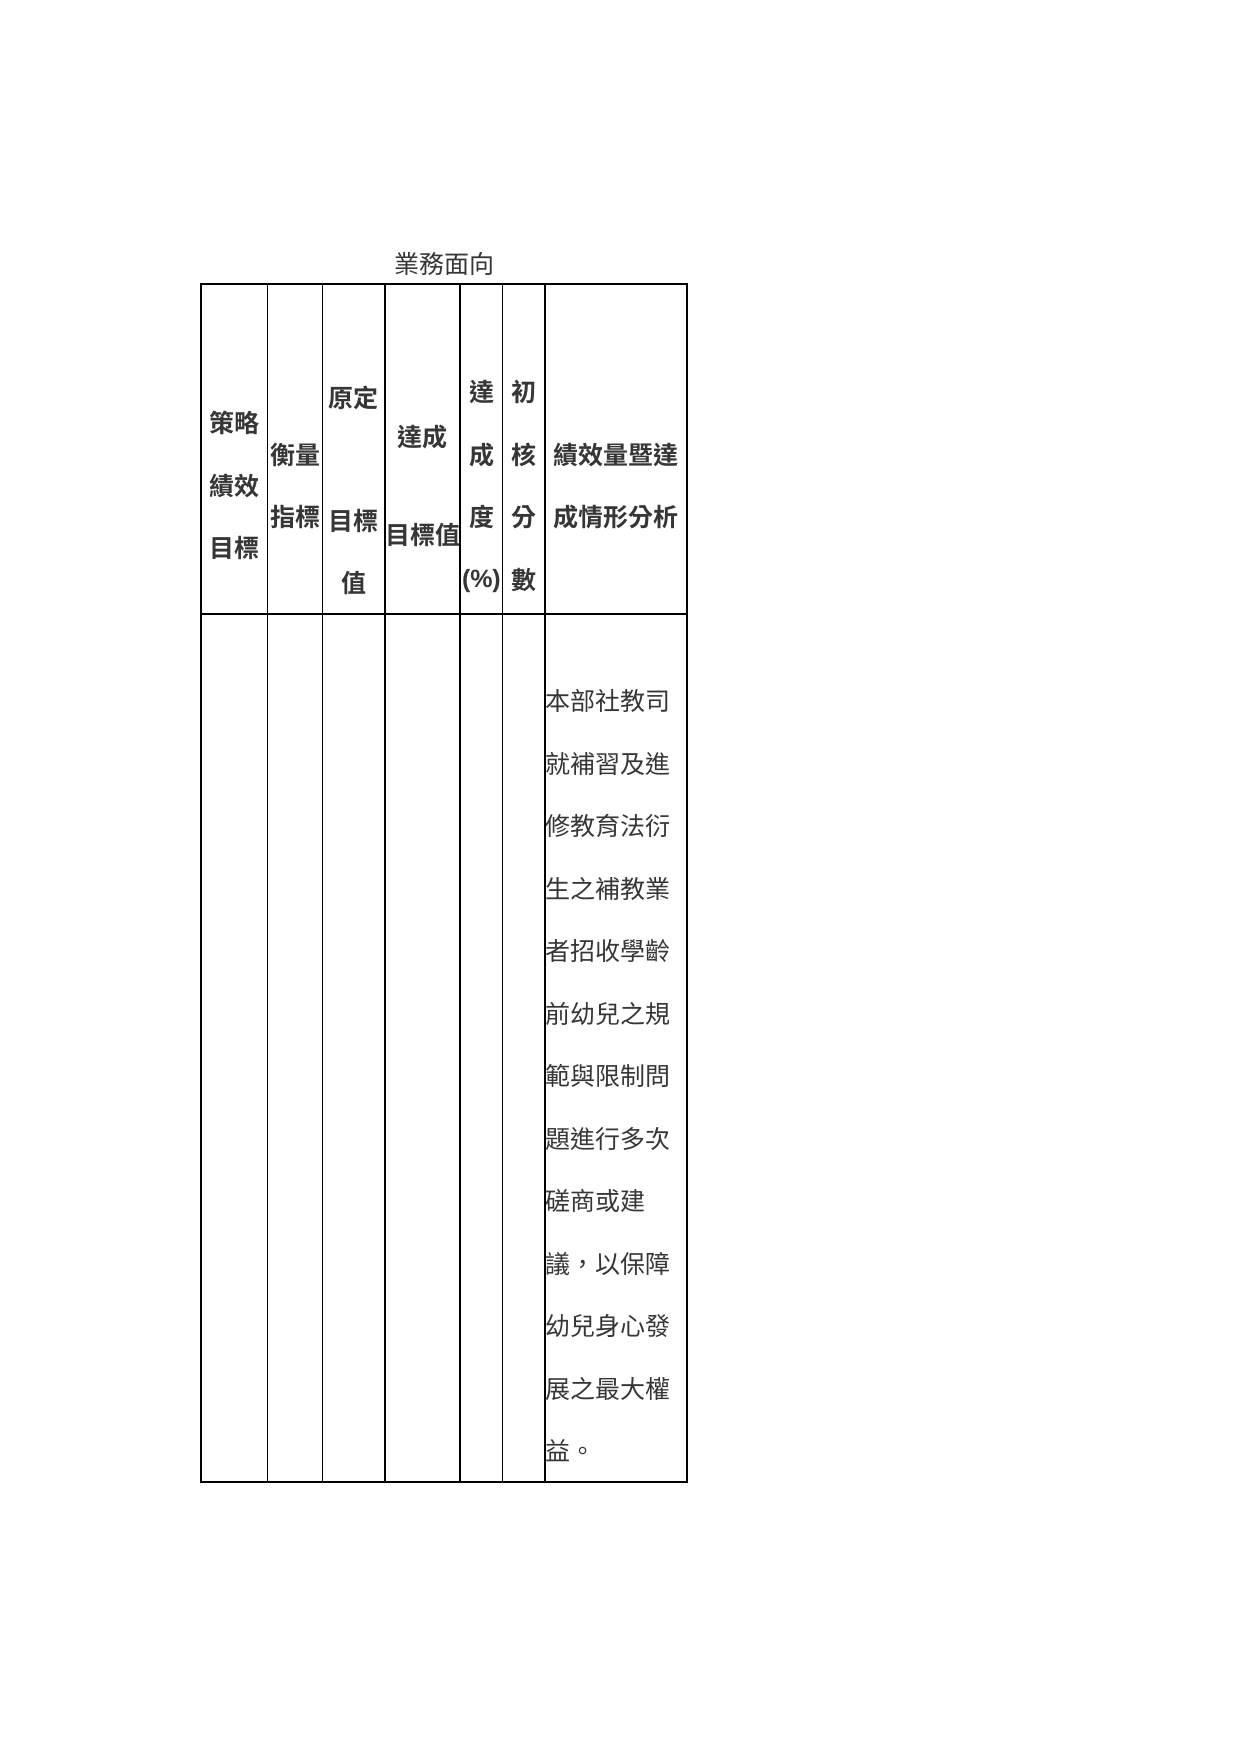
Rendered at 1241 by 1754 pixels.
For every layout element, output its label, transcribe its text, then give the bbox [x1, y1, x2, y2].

table_cell 績效量暨達成情形分析 [546, 285, 686, 613]
table_cell 原定 目標值 [323, 285, 384, 613]
table_cell [202, 615, 267, 1481]
table_header 業務面向 [201, 221, 687, 283]
table_cell [386, 615, 459, 1481]
table_cell 策略績效目標 [202, 285, 267, 613]
table_cell [323, 615, 384, 1481]
table_cell [268, 615, 322, 1481]
table_cell 達成 目標值 [386, 285, 459, 613]
table_cell 達成度 (%) [461, 285, 502, 613]
table_cell 初核分數 [503, 285, 544, 613]
table_header 教育部 93 年度施政績效報告 壹、前言 本部 91 至 94 年中長程施政計畫係參酌「 2001 年教育改革之檢討與改進會議」重要結論，依目標管理、全員參與及規劃機關整體發展願景著眼，依行政院規定從業務面向、人力面向及經費面向擬訂了 8 大策略績效目標及 32 項衡量指標， 93 年度績效目標是延續中程施政計畫之策略績效目標所訂定。 一、調整現有學制，因應 E 世紀時代之需求： 4 項衡量指標。 二、建構安全、健康及適性之教育環境： 7 項衡量指標。 三、推動多元入學方案，擴大學校招生選才及學生選校空間： 5 項衡量指標。 四、健全師資培育及建立教師分級制度，提升教師專業成長： 2 項衡量指標。 五、追求大學卓越發展，提升知識競爭力： 4 項衡量指標。 六、加強弱勢族群教育，實現社會公益： 4 項衡量指標。 七、合理調整機關員額，建立活力政府： 5 項衡量指標。 八、樽節政府經常支出及 1 項衡量指標。 為落實推動 93 年度施政計畫，本部同仁均本著教育乃百年樹人大業，竭力達成相關目標，整體績效成果豐碩。 貳、目標達成情形 一、業務面向 二、人力面向 三、經費面向 四、績效總分 業務面向原始分 99.07 分，權分 69.35 分 人力面向原始分 100 分，權分 15 分 經費面向原始分 100 分，權分 15 分 合計績效總分為 99.35 分 參、未達目標項目檢討 肆、績效總評 本部依業務面向、人力面向及經費面向擬訂了 8 大策略績效目標及 32 項衡量指標，雖業務面向之降低國民中小學班級學生人數達成率、接受輔導學校之環境安全衛生改善率、國中生就近升學率及提升國民中小學中輟學生復學率四項衡量指標未能達成原訂目標值 ，目標達成誠屬同仁積極作為，雖有未達成的目標，但其執行時所面臨挑戰而仍能達到不錯的成效實屬不易。 本部為展現整體施政績效更於九十四年一月二十二至二十四日 ( 週六到週一，計三天 ) 分北、中、南、東四場舉辦讓每個人都成功 ~ 全國教育博覽會：目的為一、激發全民參與教育熱忱，深化認識台灣教育。二、展現多元教育改革成果，前瞻教育永續發展。三、整合各界教育文化資源，活化台灣社會脈動。四、構築未來施政核心主軸，健全教育完整佈局。 未來四年本部之施政主軸以「培養現代國民」、「建立臺灣主體性」、「拓展全球視野」、「強化社會關懷」作為四大綱領，提出 13 項策略及 33 項行動方案。 這個施政主軸乃理念與實際之結合，以理念為基礎而衍生出策略與行動方案。秉持「回歸教育本質」、「完成個人」的施政理念，讓教育理念落實到每個個人，使其發揮最大潛能，完成自己。人能完成自我，即是完成國家，個人能力充分發揮即是國力的提升。 21 世紀的核心價值在於先進的創意與寬廣的視野，教育除激發個人的原創性外，亦應引導個人有寬廣的世界觀與長遠的歷史觀，因此，本部提出「創意臺灣、全球布局－培育各盡其才新國民」作為施政的總目標。 伍、推動成果具體事蹟 一、本部已全面建置產學合作組織機制，除成立技專校院產學合作指導委員會外，並評選成立六個區域產學合作中心及三十個技術研發中心。 二、在六大區域產學合作中心積極推動下，在產學合作方面共計達成 1121 件，合作金額高達六億參仟多萬元，並完成專利申請 287 件，取得專利數 95 件，成果卓著。 三、為創造大專校院與產業界媒合共同進行產學合作的機會，提昇學校研發能力與水準，積極提供產業技術支援，成為產業界升級的有力後盾，本部試驗性推動東元集團與科技大學產學大聯盟合作案，經審查合併後共媒合 8 所科技大學 15 案。 四、本部為增進產業與學術界之研發合作暨技術移轉之機會，並使技職院校學生能兼重理論及實務，積極推動各類產學相關活動，例如九十三年度全國技專校院產學合作成果展示，共有 39 校、 116 件優良作品參加，參觀人次達 6980 人次；九十三年度全國技專校院學生專題製作競賽暨成果展示，共有 89 校參與， 1241 件作品參加， 130 件作品入圍。 五、健全師資培育及建立教師分級制度，提升教師專業成長 ( 一 ) 地方主管教育行政機關及師資培育機構提供教師進修機會 各縣市政府所屬教師研習中心除辦理各級學校之周三研習外，另惠依各縣市之需求辦理各類教師研習活動，且均辦理五場次以上，以提升教師專業成長。另有關配合九年一貫課程開設教師在職進修學分班，乃為協助各地區國民中小學教師充實其主修專長之教學知能，並增進國民中小學教師發揮九年一貫精神之教學能力，業於 93 年 4 月 5 日以台中（三）字第 0930035113 號令修正發布「教育部補助各師資培育之大學配合九年一貫辦理教師在職進修學分班作業要點」；本部截至 93 年 7 月底共計核定教師專長增能學分班 222 班，領域教學學分班 62 班，共計 284 班次 ; 截至 93 年 12 月底補助開設教師在職進修學分班共計 149 班次。 為鼓勵師資培育之大學開設增進教師教學能力之班次，本部已訂有「大學校院辦理高級中等以下學校教師在職進修碩士學位班審查要點」及「大學校院辦理高級中等以下學校及幼稚園教師在職進修學分審查要點」，九十三年度共核定教師在職進修碩士學位班共 15 校 113 班， 2763 人，其中新開班有 9 校 13 班計 305 人；為確實掌握各校辦理教師在職進修學分班情形，業以 93 年 11 月 17 日以台中（三）字第 0930153964 號函，請各師資培育之大學依「大學校院辦理高級中等以下學校及幼稚園教師在職進修學分審查要點」規定辦理，截至 93 年 12 月止，共計 16 校 85 班， 2588 人。師資培育之大學辦理相關教師在職進修學分及碩士學位班五場次以上者，共計 58 校。 本部 93 年度目標值為 87% ，目標達成率為 101% 【﹝辦理五場次以上之地方主管教育行政機關共有 25 縣市＋辦理五場次以上之師資培育之大學共有 58 所）÷（ 25 個地方主管教育行政機關＋ 69 所師資培育之大學）＝ 88.2 ％】。 ( 二 ) 建立中等以下學校教師分級及評鑑制度 本司委請國立教育研究院籌備處業規劃完成「高級中等以下學校及幼稚園教師分級實施辦法（草案）」，並業於九十三年十月十一日由周次長主持部內會議決議：由本司先行委請對本案有研究之教授撰寫簡報，並針對執行本案之政策效益進行評估，俟向部長簡報後，如決議不繼續辦理，則暫緩；如決議繼續辦理，則再行召開部內分工會議，本年度預定執行進度已達成。 六、教育優先區計畫 教育經費日趨困窘，弱勢族群需求日殷，如何分配經費、有效運用，確具挑戰性，教育優先區計畫的推動，正顯示我國國民教育政策，已朝向「精緻、卓越、均等、正義」的理想境界邁進。本案推動成果具體事蹟如下： ( 一 ) 積極充實文化不利地區之教育內涵。 ( 二 ) 積極提升文化不利地區之教育水準。 ( 三 ) 積極整合教育優先區的多元化資源。 ( 四 ) 提供積極差別待遇之教育支援策略。 ( 五 ) 提升相對弱勢兒童之基本學習能力。 ( 六 ) 逐年調整教育優先區計畫實施策略。 ( 七 ) 教育優先區滿意度部分〈根據調查結果發現〉： 1. 學校教師對於教育優先區計畫之精神與內涵均有一定程度之瞭解 (98.7%) 。 2. 學校教師認為教育優先區計畫指標界定之規定適當 (93.3%) 。 3. 學校教師認為教育優先區計畫補助符合該校之需求 (95.5%) 。 4. 教育優先區計畫補助經費確能對於學校校務發展有所提昇與助益 (97.7%) 。 5. 學校認為教育優先區計畫確有繼續推動之必要性 (97.7%) 。 七、五歲幼兒入園率部分： 1.93 學年度五歲幼兒就讀幼稚園之比率為 0.434 ，達成率為 87% 。 2. 本年度補助五足歲幼兒約 80,157 人（含中低收入戶）就讀已立案私立幼稚園，其經費亦依進度已有效執行；另外亦已補助各縣市政府製作並發放幼兒宣導手冊 8,285,000 元（經費執行率達 98.85 ％），確實提供家長選擇幼稚園之重要資訊。 3. 核定縣市政府新設 18 所國小附設幼稚園，另增設 5 班，約增加 700 名幼兒就讀公立幼稚園之機會權益。補助全國幼稚園教學設備相關事宜，並研擬防止採購不實之相關措施。 4. 補助地方政府辦理 485 所幼稚園評鑑，本（九十三）年本部補助各縣市之公私立幼稚園評鑑及獎勵經費約計新台幣三千四百多萬元。另補助二十三個縣市（除金門縣、連江縣未成立外）辦理補助幼教資源中心及幼教輔導團經費計新台幣一千六百多萬元，強化幼教資源中心軟硬體資源，落實幼教輔導團之功能與任務，促進地方政府幼稚教育之發展。 八、降低國民中小學班級學生人數部分： ( 一 ) 國小一至六年級每班學生人數降至 35 人達成率 94.95% ，國中一至三年級每班學生數降至 38 人之達成率為 82.35 ％。 ( 二 ) 本年度計補助 126 校，核定總經費 27 億 4500 萬元，預定達成 90 ﹪之執行率 ( 含不可抗力因素及應付未付數 ) ，截至 93 年 12 月，已執行經費 25 億 1423 萬元，執行進度為 91.43% 。 九、實施九年一貫課程班級數部分： 93 學年度國小六年全面實施九年一貫課程，國中三年全面實施九年一貫課程，全國實施九年一貫課程達成率 100% 。 十、本部為落實家庭教育法，並貫徹本部施政重點，於九十三年度補助各縣市政府家庭教育中心及民間團體辦理 5645 場預防推廣活動及補助民間團體計 141 件 ( 活動內涵依家庭教育法第二條所訂事項辦理 ) ，累計受益人數約 415,811 人次。 十一、為使各級學校訓輔人員能於第一時間對可能濫用藥物學生實施檢測，本部九十三學年度共採構 15 萬 5 千劑快速檢驗試劑分發各級學校使用。本部九十三年度協助各級學校實施尿液篩檢，計篩檢 21,305 人，發現陽性反應學生 52 人﹝安非他命 18 人、搖頭丸 8 人、嗎啡 26 人﹞，陽性反應學生均由各校成立春暉小組實施輔導戒治。 十二、本部鼓勵各大學於推薦甄選申請入學或單獨招生等招生管道，提供部分名額優先錄取原住民學生或以外加招生總名額百分之一方式，提供原住民學生就學機會。申請入學：九十三學年度計有國立台灣大學等 39 校 389 名，以外加 1% 名額保障原住民學生入學權益。單獨招生：長榮大學、國立台灣體育學院 2 校計 19 名以外加 1% 名額保障原住民學生入學權益。明道管理學院精緻農業學系另開設專班，以外加名額方式招收原住民學生（計 50 名）。 93 學年度東華大學民族文化學系、民族語言與傳播學系二系另辦理單獨招生，於核定招生總名額內各提撥 25 名專門招收原住民學生，合計 50 名。十 十三、針對中輟生問題成因複雜，整合各部會相關資源共同投入本項工作，除需加強縱的聯繫，並責成地方政府亦需加強其與地方之警政、社政、民政等相關處室之橫向聯繫，就近、適時，確實及因地制宜協助中輟學生各項業務之推動，即中央成立跨部會合作機制，地方政府成立跨處室合作模式，全面協助中輟學生。 ( 一 ) 統籌權責單位，執行國民中小學中途輟學學生通報及復學輔導工作 1.10 月 11 日召開「輔導中途輟學學生專案督導小組第十四次會議」； 1 月 9 日、 9 月 9 日召開「中途學校跨部會指導委員會第五、六次會議」。 2. 委託台北大學成立全國中輟生復學輔導資源研究中心，負責蒐集目前各國中輟生之研究及政策措施，辦理「中輟預防網研討會」等多項研習，另出版「全國中輟通訊」，按月發行電子報，將資料放置於網站上，以提供本部、縣市政府、學校等機構，處理中輟生問題之參考及諮詢服務。 3. 「全國國民中小學中輟生通報及復學系統」隨著使用年限增加，已不合需求，自九十二年起漸漸進行開發新報表、更新版本工作，並於九十二學年度（ 92.09 ）起更新版正式開放上線通報，並於後積極增加各項統計報表功能及擴展系統之主動及提示功能，並與警政署積極配合解決協尋行蹤不明學生之追蹤，使通報系統對使用者不僅具通報功能，更具備便利性、友善性、積極性。 ( 二 ) 強化宣導工作，增進人員熟悉通報及輔導工作 1. 教育局長會議多次提出報告，請局長重視本項工作外，更將本工作列入地方視導之重點工作，及要求地方政府因地制宜辦理各項宣導、研習、經驗傳承，本項業務經過多年之推展與宣導，地方政府大多已列入重點工作推動。本部要求地方政府至少應由地方副首長級擔任召集委員召開跨處室督導會報，目的為各相關單位（含警政、社政、戶政等及強迫入學委員會成員）就執行工作分享及及討論請求支援協助事項等進行協調，並應定期評估與檢討強迫入學委員會之運作，本年度計規劃辦理 54 梯次。 2.92 年 9 月新版「全國國民中小學中輟生通報及復學系統」正式上線，年度均辦理種子教師研習，期使負責通報業務同仁熟悉本系統，並藉由研習機會，宣導中輟之相關知能；並與電算中心積極配合，擴增「全國國民中小學中輟生通報及復學系統」資料庫管理者功能，並加強其分析能力及提示功能，隨時上網瞭解地方政府通報狀況，並協助學校、地方政府解答與解決行政、系統所遇困難，督導地方政府落實執行狀況及檢討改善，並協助地方政府將通報後確認出國之學生資料執行刪除，確使資料庫數據正確。 3. 為使教師能具備基本之輔導理念，並能將輔導技巧融入教學中，特別要求凡是新任教師或尚未參與基礎輔導知能（基礎班）教師，應上 18 小時之基礎輔導知能研習（基礎班），再輔以第二階段 18 小時之進階班課程，本年度計規劃辦理 126 梯，並針對特定主題規劃辦理，務期使教師均具備基礎輔導知能。 4. 針對近來因社會大環境之改變，原住民、單親家庭中輟生逐漸增加，特別要求地方政府應針對所屬，因地制宜規劃適宜之輔導措施與策略，本年度加強規劃辦理原住民家庭或單親家庭中輟生輔導活動計有 18 縣市。 5. 為引進及結合社區資源，共同推動校內之輔導工作及宣導中輟預防及輔導之理念，要求地方政府組成宣導團進行各種理念及相關法令之宣導，並應檢討每年宣導團之主題，本年度規劃並辦理中輟復學輔導宣導及社會資源聯繫座談會 260 場。 6. 編印「不信春風喚不回︱中輟生輔導手冊」，並發送地方政府、教育單位、學校及館所，作為業務執行參考。 ( 三 ) 整合政府及民間團體資源，建立協尋及追蹤輔導復學網絡 學校的輔導人力有限，社區卻蘊藏著無限資源，將社區蘊藏豐富的資源，適當開發運用，不僅可以彌補人力和財力的不足，同時可以兼顧三級預防，提升學校輔導的專業成效。 1. 積極推動認輔制度，鼓勵教師、退休教師、志工、家長，志願輔導適應困難、行為偏差及中輟復學學生，協助其心智發展，並培養健全人格，計有 43,027 人投入認輔工作，目前已認輔 43,554 學生。 2. 推動攜手計畫，結合具有輔導系所、社會、社會工作、教育、兒童福利系所大學校院學生，結合國民中小學，協助中輟學生之預防及輔導，目前計有 17 所大專校院辦理（本年度受輔學生以中輟生及有中輟之虞學生為主），大攜手約 581 人，受輔學生約 2101 人。 3. 引進民間團體資源，協助推動中輟生預防、追蹤、輔導與安置等相關工作，相關機制均已建立，且持續推動中，經多年宣導，學校教師對中輟生已具初級預防知能，並能透過學校建立社區資源，尋求資源協助，本年度補助縣市與民間團體結合追蹤案、活動案或民間團體辦理輔導活動案計 40 案。 4. 自 90 年 8 月起投入第一批 40 位役男加入中輟生復學輔導工作，至 93 年 7 月止， 3 年內共投入了 500 餘位役男參與中輟生復學輔導工作，如：家訪、協尋、個別輔導、小團體輔導、轉介其他社府機構。 ( 四 ) 發展多元教育型態，提供中輟學生另類教育內涵 本部為鼓勵並協助地方政府推動多元型態中介教育措施，追蹤、輔導、安置中輟學生復學，擴大中輟學生復學輔導成效 ; 並為整合各類型中介教育措施之補助原則標準 , 93 年 3 月 2 日台訓（三）字第 0930011267 號令修正頒佈「教育部補助直轄市縣（市）政府及民間團體辦理追蹤輔導與安置中輟生復學原則」，作為申請案之依據。目前各類型中介教育措施已成熟 , 且普設於各地方政府： 1. 慈輝班設置 : 此類中途班係專收家庭變故、經濟困難之中輟學生，提供住宿及生活輔導、多元另類適性教育措施，屬跨縣市安置性質，目前全省北中南東各區皆有設置，有效預防並協助失學或中輟生復學。 2. 資源式、獨立式、合作式等各中途班 ( 學校 ) 設置 : 此類為各直轄市、縣市政府遴選有熱誠有意願的中小學校，比照特殊教育資源班，設置資源式中途班 ; 或結合轄區內民間團體（包括宗教團體）資源，協助提供中輟學生復學輔導及另類適性課程 ; 或依法設置專收違反兒童及少年性交易防制條例之個案者，目前全國各地方政府皆有設置一至兩類中介教育措施，有效協助不適應原班或原校之中輟復學生復學，並預防其再輟。 3. 為解決中途學校所提員額編制及設置規範問題，本部與內政部業召開多次研商會議，完成兒童及少年性交易防制條例第十四條修正條文，並於 3 月 11 日經立法院衛生環境及社會福利、司法委員會第一次聯席會議通過。 十四、九十三年本部推動之各項以創造力培育與創新為導向之計畫活動特色幾乎都以創意取勝，並隨著口碑與好評，規模愈形擴大。二月初首以史無前例的超大規模舉辦「創造力教育總動員 --2004 創造力教育博覽會」，共有二００多項創意計畫成果於現場展現，三天活動吸引六萬多參觀人潮，各界普遍對此蓬勃的創意活力給予高度肯定。博覽會預計於二零零六年再度舉辦，並擴大為國際性博覽會。 緊接著創辦令全台高中生為之瘋狂的「智慧鐵人創意大賽」，讓參賽同學化身上通文史下知理化的破關主角，將虛擬電玩幻化成真實考驗的電玩真人版。連續七十二小時決戰吸引了高達五百支高中生隊伍報名參賽。鐵人賽每年舉辦ㄧ次，由於極度考驗智力、意志力、團隊合作和執行力，現已成為各高中職磨拳擦掌重點關心的全國大賽。第三屆鐵人賽將於今年七月份舉行，預計會有千支學生隊伍角逐，同時將擴大為亞洲鐵人賽，國際隊將於三月確定公佈。 執行成效的大躍進表率，則非創意學養持續紮根之 [ 創意的發想與實踐 ] 子計畫莫屬。校園巡迴課程計畫由第ㄧ梯十九所大學校院參與、第二梯達到四十校，第三梯將達六十校，課程計畫推出之際更精心推出前所未有超大型、結合戶外、室內、以及複合式《撼動你的腦袋》創造力教育成果巡迴展，ㄧ舉擴大到全台共四十校。此外尚有課程大會串、工作坊以及創意環島大集結。標榜創意無限、由北中南三區數十隊逐次淘汰的觀摩賽，將於一月十七日舉行總決賽簡報。 此外， [ 創意學養持續紮根 ] 計畫，已在各學術領域激發出創意的浪花，包括商學類 - 全領域行銷創意教學觀摩與研討會、開辦「搞什麼創意的」碩士學分班以及建築領域設計教育座談及交流會，為開啟建築專業教育「參與式設計教育」之實踐方向，不僅開拔到馬祖實作，同學們的作品更得到世界競圖首獎的殊榮。 另為蒐羅整理紀錄台灣創造力推動軌跡，「台灣創造力教育實施現況資料檢索」亦於七月正式上線，更於十一月底策辦「 2004 創造力教育的回顧與展望 - 策略發展會議」，為創造力教育策略定調，研擬未來推動創造力教育的方向，並訂定下一個四年計畫之策略方向與具體作法。教育部范巽綠次長、各司司長、各縣市教育局局長及代表共計兩百多人同聚一堂進行討論交流，規模及重要性可說空前。 讓國中生、高中職生到大專院校生，都能體驗實作的創新與創造力的 [ 創意營隊 ] 子計畫，則持續舉辦第二屆數位內容創新營、人文‧創意‧影像研習營以及玻璃創新營。其中玻璃創新系列營隊更引起新竹地方產業熱烈迴響，參與成員上百項作品中，已有五項提出專利申請，未來將朝產學研合作方式，擴展至玻璃景觀實務。玻璃創新成果，刻正於教育部免費展出至二月底，引起不少探詢。 同時 [ 創意學子 ] 子計畫則藉由第二屆大專學生非營利組織行銷大賽的舉辦，讓青年學子引導社會關懷非營利組織。 [ 創意教師行動研究 ] 計畫已由學校本位發展成區域社群，同時鼓勵現有成果的再創新與推廣。而深度訪談、種籽教師研習營、成果發表會等則不斷持續於計畫進行期間。而堅實的支援 -[ 創意智庫線上學習 ] 計畫，第一波已有十九項計畫通過執行，故宮典藏、數位創意 - 多媒體競賽、及國家數位內容再加值計畫也都在九十三年中如火如荼推動著。 [ 創意校園永續經營 ] 計畫及年底第三度舉辦之創意校園空間徵選大賽，則以大整頓之姿，令校園空間氣象ㄧ新。 除了在既有的基礎上擴大規模、精益求精，全新的「地方創造力教育推動計劃」亦成為矚目的新焦點。甫於九十三年十二月底舉辦之「創造力計劃研討工作坊」，受到 21 縣市政府、教育局官員、國中小教師、大學教授共兩百多位成員熱烈回應，新目標「向下紮根」將對準最有潛力、可塑性高的高國中小學生，讓創造力教育成為全民共同的願景。 十五、 93 年度大專組有 39 所學校、高中職組已有 90 所學校已完成校園化學品管理系統建置，預計 94 年能擴大補助校數，協助全國 80 ％的大專及高中職完成此系統建置。大專組：補助國立部分有 18 所，金額為 8,105,000 元；私立學校有 21 所，金額為 7,588,000 元。高中職組：補助國立、公立學校有 83 所，金額為 38,010,000 元；私立學校有 43 所，金額為 20,070,000 ；示範學校共六家，金額為 6,000,000 元。 九十三年度大專組選出三所學校示範化學藥品管理系統建置；高中職組部份選出示範學校觀摩共六家（北中南各二家），由輔導團聘請專家學者至現場訪視，並與學校共同研擬示範計畫書；示範項目有局部排氣示範、學校機械器具安全防護示範、化學品管理系統示範等，其中共有二所學校進行整體示範。 十六、自九十三年起推動「教育部補助直轄市縣 ( 市 ) 政府推動學前及國民教育階段特殊教育工作實施要點」，實施「補助各縣市九十二學年度第二學期立案私立幼稚園 ( 機構 ) 招收三足歲以上至未滿六足歲身心障礙幼兒經費及補助三足歲以上未滿五足歲身心障礙幼兒其家長教育經費」、「補助各縣市九十三學年度第一學期立案私立幼稚園 ( 機構 ) 招收三足歲以上至未滿六足歲身心障礙幼兒經費及補助三足歲以上未滿五足歲身心障礙幼兒其家長教育經費」、「補助立案私立幼稚園提供幼教教師在職進修特教專業知能補助」、「補助立案私立幼稚園進用專任合格學前特教教師補助案」及「補助新設學前身心障礙特教巡迴輔導班、資源班開辦費」等項目，有效提升三足歲以上至未滿六足歲身心障礙幼兒接受學前特殊教育比例，績效超前原定目標值 19% 。 [192, 158, 1048, 1492]
table_cell 本部社教司就補習及進修教育法衍生之補教業者招收學齡前幼兒之規範與限制問題進行多次磋商或建議，以保障幼兒身心發展之最大權益。 [546, 615, 686, 1481]
table_cell 100 [461, 615, 502, 1481]
table_cell 100 [503, 615, 544, 1481]
table_cell 衡量指標 [268, 285, 322, 613]
